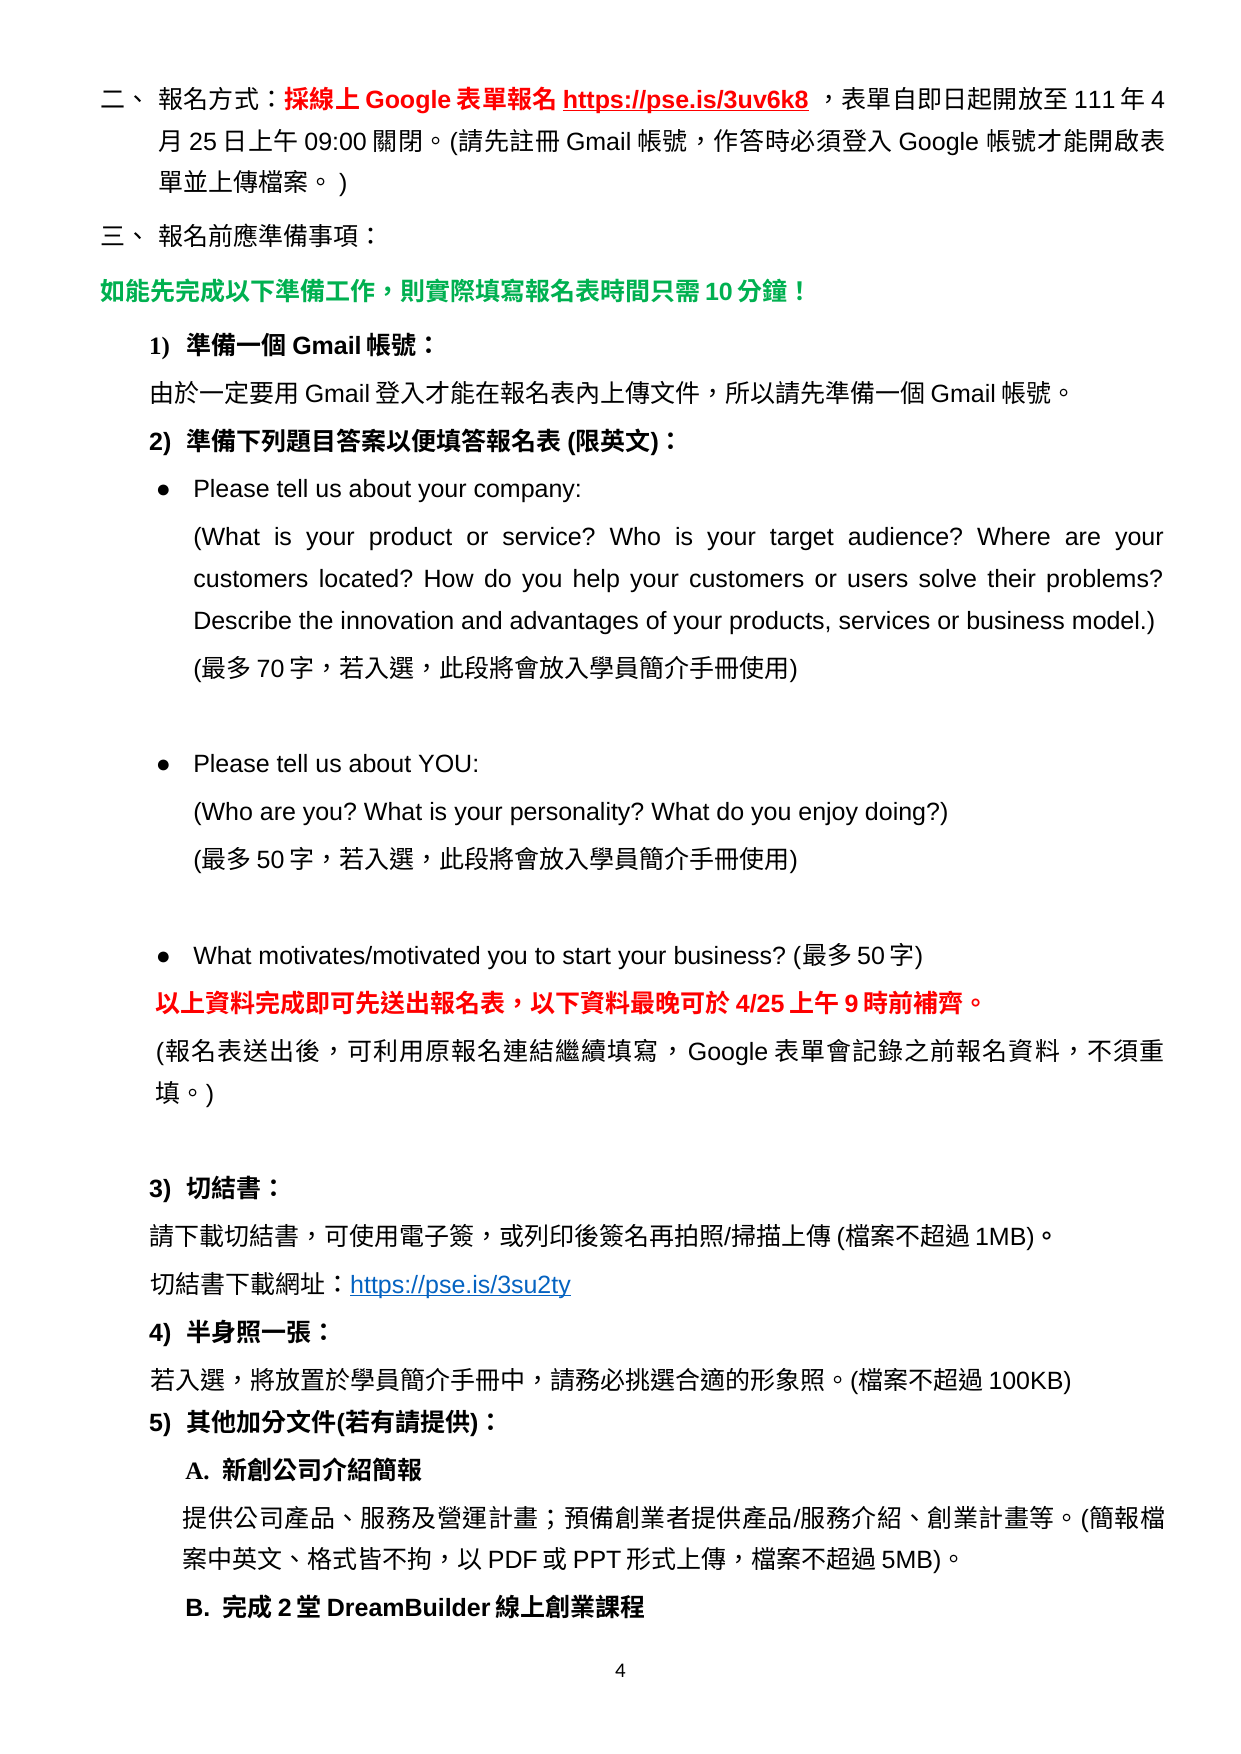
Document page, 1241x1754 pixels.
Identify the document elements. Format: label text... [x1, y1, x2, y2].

list 完成2堂DreamBuilder線上創業課程 [185, 1583, 1165, 1625]
text 切結書下載網址：https://pse.is/3su2ty [150, 1260, 1165, 1302]
text 以上資料完成即可先送出報名表，以下資料最晚可於4/25上午9時前補齊。 [156, 979, 1165, 1021]
text 提供公司產品、服務及營運計畫；預備創業者提供產品/服務介紹、創業計畫等。(簡報檔案中英文、格式皆不拘，以PDF或PPT形式上傳，檔案不超過5MB)。 [183, 1494, 1165, 1577]
text 若入選，將放置於學員簡介手冊中，請務必挑選合適的形象照。(檔案不超過100KB) [150, 1356, 1165, 1398]
text (What is your product or service? Who is your target audience? Where are your customers located? How do you help your customers or users solve their problems? Describe the innovation and advantages of your products, services or business model.) [193, 512, 1165, 637]
text (最多50字，若入選，此段將會放入學員簡介手冊使用) [193, 835, 1165, 877]
list 切結書： [149, 1164, 1165, 1206]
text 請下載切結書，可使用電子簽，或列印後簽名再拍照/掃描上傳 (檔案不超過1MB)。 [149, 1212, 1165, 1254]
list 半身照一張： [149, 1308, 1165, 1350]
text 由於一定要用 Gmail登入才能在報名表內上傳文件，所以請先準備一個 Gmail帳號。 [149, 369, 1165, 410]
list What motivates/motivated you to start your business? (最多50字) [156, 931, 1165, 973]
text (最多70字，若入選，此段將會放入學員簡介手冊使用) [193, 644, 1165, 685]
text (報名表送出後，可利用原報名連結繼續填寫，Google表單會記錄之前報名資料，不須重填。) [156, 1027, 1165, 1110]
text 如能先完成以下準備工作，則實際填寫報名表時間只需10分鐘！ [100, 267, 1165, 308]
list 準備下列題目答案以便填答報名表 (限英文)： [149, 417, 1165, 458]
text (Who are you? What is your personality? What do you enjoy doing?) [193, 787, 1165, 829]
list 報名方式：採線上Google表單報名https://pse.is/3uv6k8 ，表單自即日起開放至111年4月25日上午09:00關閉。(請先註冊Gmail帳號，作答時必須登入Google 帳號才能開啟表單並上傳檔案。 ) [100, 75, 1165, 200]
list 報名前應準備事項： [100, 212, 1165, 254]
list Please tell us about YOU: [156, 739, 1165, 781]
list 新創公司介紹簡報 [185, 1446, 1165, 1487]
list 準備一個 Gmail帳號： [149, 321, 1165, 362]
list 其他加分文件(若有請提供)： [149, 1398, 1165, 1439]
list Please tell us about your company: [156, 464, 1165, 506]
